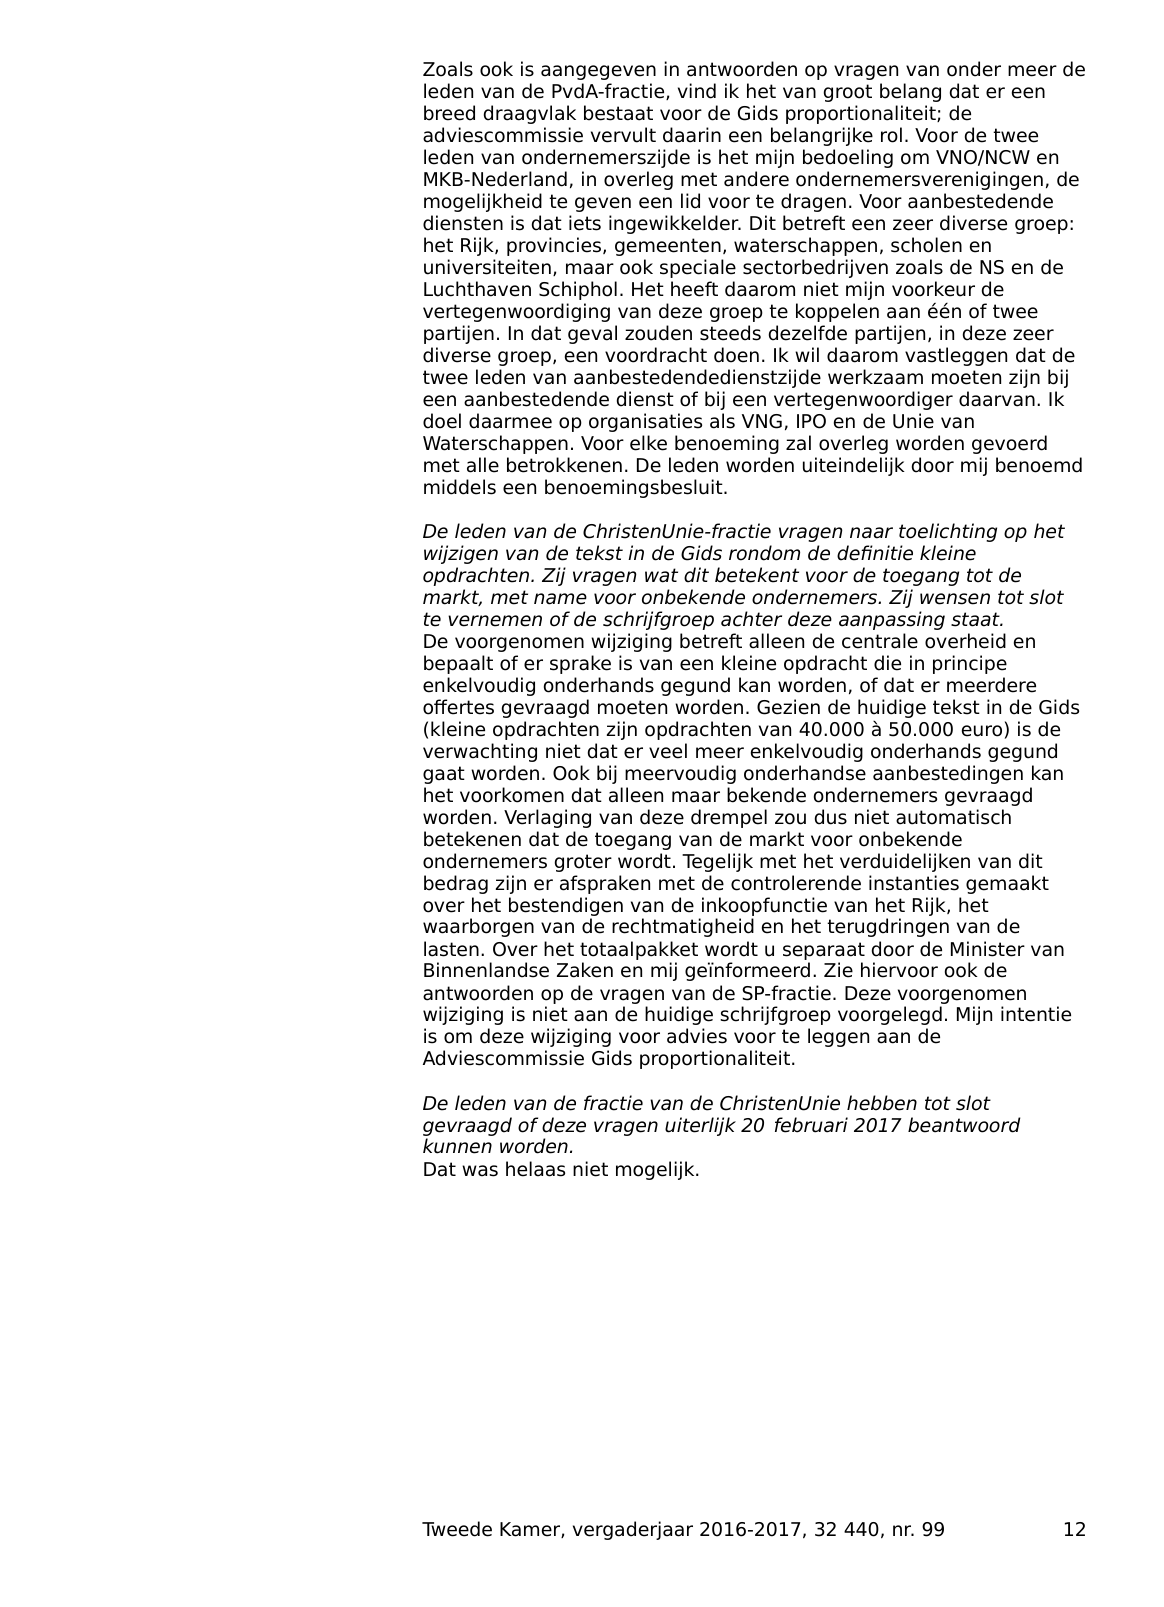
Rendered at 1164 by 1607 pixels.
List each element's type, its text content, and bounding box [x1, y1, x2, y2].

text De leden van de fractie van de ChristenUnie hebben tot slot gevraagd of deze vragen uiterlijk 20 februari 2017 beantwoord kunnen worden. [422, 1092, 1087, 1158]
text De leden van de ChristenUnie-fractie vragen naar toelichting op het wijzigen van de tekst in de Gids rondom de definitie kleine opdrachten. Zij vragen wat dit betekent voor de toegang tot de markt, met name voor onbekende ondernemers. Zij wensen tot slot te vernemen of de schrijfgroep achter deze aanpassing staat. [422, 521, 1087, 631]
text Dat was helaas niet mogelijk. [422, 1158, 1087, 1180]
text De voorgenomen wijziging betreft alleen de centrale overheid en bepaalt of er sprake is van een kleine opdracht die in principe enkelvoudig onderhands gegund kan worden, of dat er meerdere offertes gevraagd moeten worden. Gezien de huidige tekst in de Gids (kleine opdrachten zijn opdrachten van 40.000 à 50.000 euro) is de verwachting niet dat er veel meer enkelvoudig onderhands gegund gaat worden. Ook bij meervoudig onderhandse aanbestedingen kan het voorkomen dat alleen maar bekende ondernemers gevraagd worden. Verlaging van deze drempel zou dus niet automatisch betekenen dat de toegang van de markt voor onbekende ondernemers groter wordt. Tegelijk met het verduidelijken van dit bedrag zijn er afspraken met de controlerende instanties gemaakt over het bestendigen van de inkoopfunctie van het Rijk, het waarborgen van de rechtmatigheid en het terugdringen van de lasten. Over het totaalpakket wordt u separaat door de Minister van Binnenlandse Zaken en mij geïnformeerd. Zie hiervoor ook de antwoorden op de vragen van de SP-fractie. Deze voorgenomen wijziging is niet aan de huidige schrijfgroep voorgelegd. Mijn intentie is om deze wijziging voor advies voor te leggen aan de Adviescommissie Gids proportionaliteit. [422, 631, 1087, 1070]
text Zoals ook is aangegeven in antwoorden op vragen van onder meer de leden van de PvdA-fractie, vind ik het van groot belang dat er een breed draagvlak bestaat voor de Gids proportionaliteit; de adviescommissie vervult daarin een belangrijke rol. Voor de twee leden van ondernemerszijde is het mijn bedoeling om VNO/NCW en MKB-Nederland, in overleg met andere ondernemersverenigingen, de mogelijkheid te geven een lid voor te dragen. Voor aanbestedende diensten is dat iets ingewikkelder. Dit betreft een zeer diverse groep: het Rijk, provincies, gemeenten, waterschappen, scholen en universiteiten, maar ook speciale sectorbedrijven zoals de NS en de Luchthaven Schiphol. Het heeft daarom niet mijn voorkeur de vertegenwoordiging van deze groep te koppelen aan één of twee partijen. In dat geval zouden steeds dezelfde partijen, in deze zeer diverse groep, een voordracht doen. Ik wil daarom vastleggen dat de twee leden van aanbestedendedienstzijde werkzaam moeten zijn bij een aanbestedende dienst of bij een vertegenwoordiger daarvan. Ik doel daarmee op organisaties als VNG, IPO en de Unie van Waterschappen. Voor elke benoeming zal overleg worden gevoerd met alle betrokkenen. De leden worden uiteindelijk door mij benoemd middels een benoemingsbesluit. [422, 59, 1087, 499]
